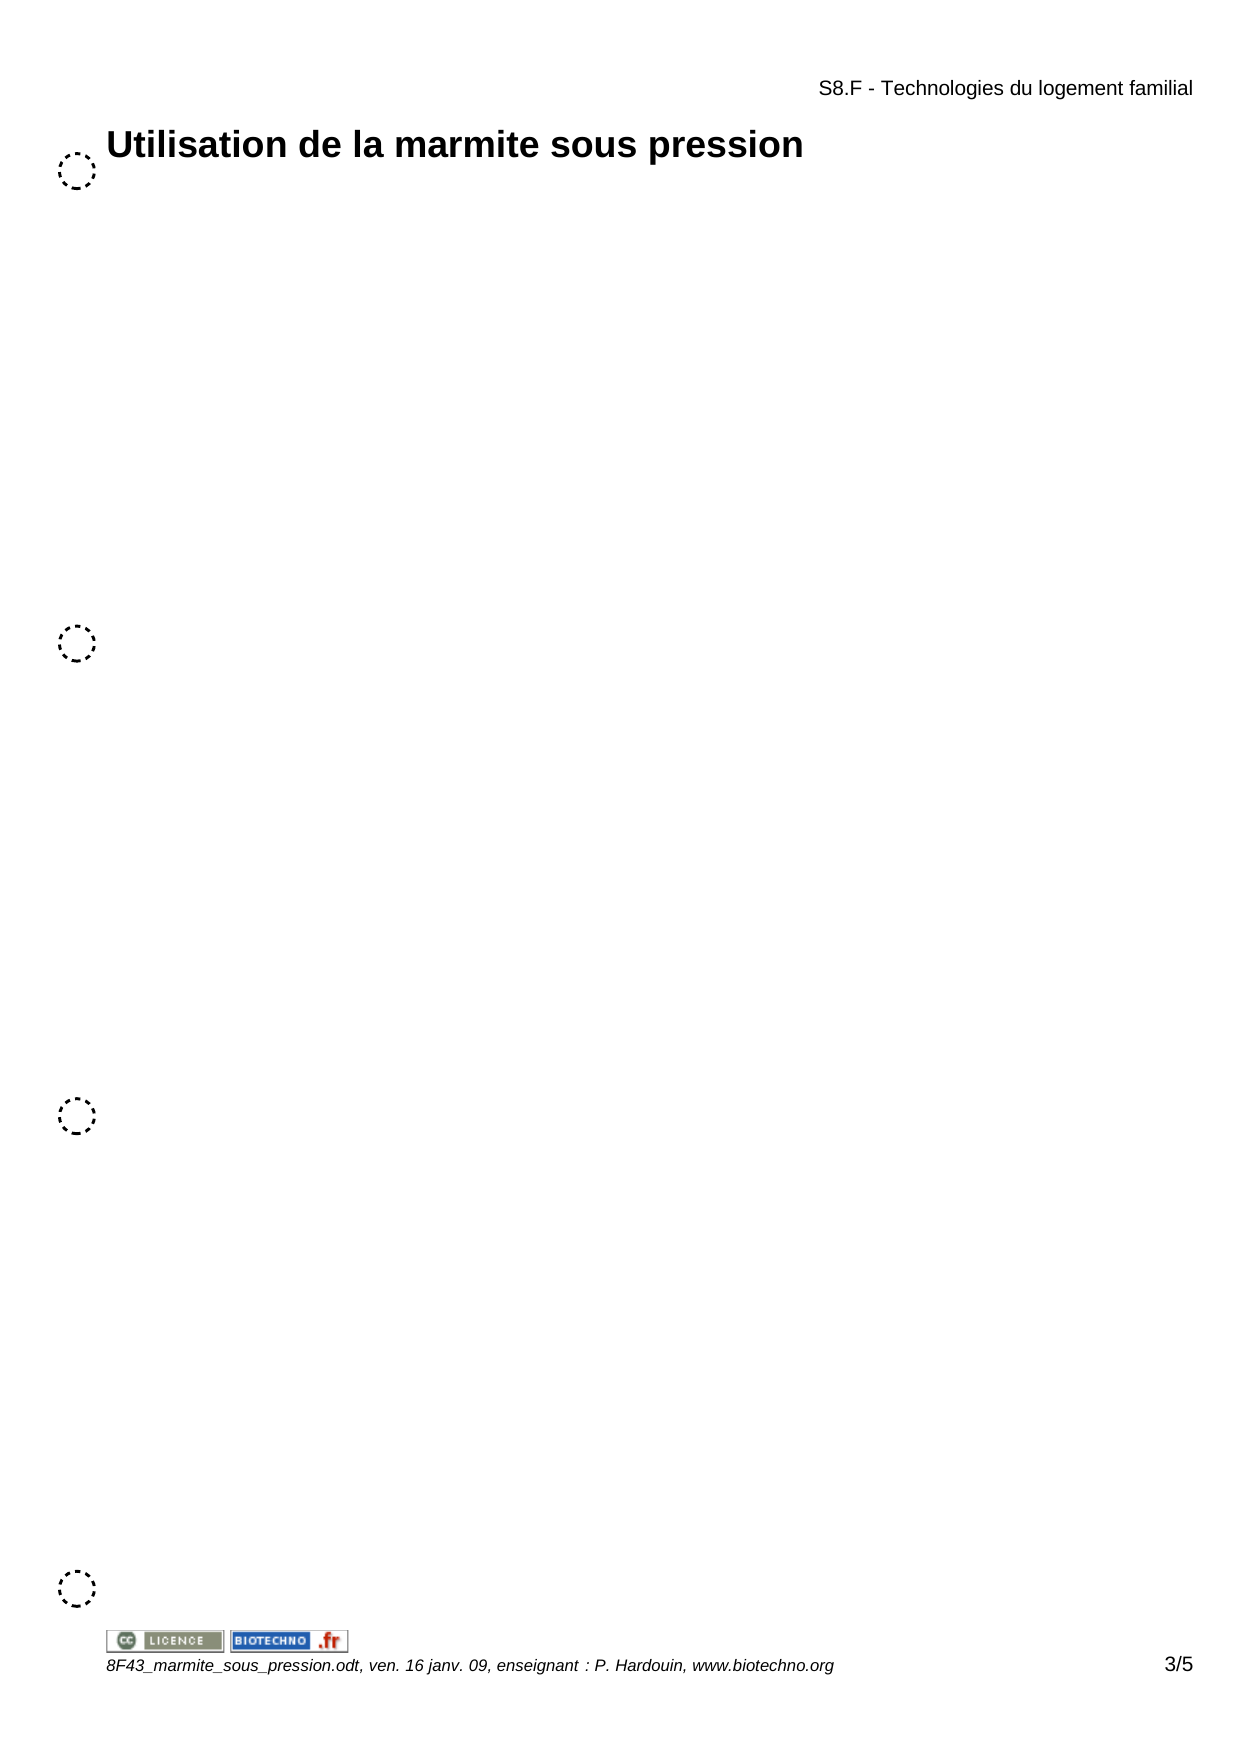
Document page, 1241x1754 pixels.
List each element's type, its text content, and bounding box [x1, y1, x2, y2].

picture [230, 1630, 349, 1653]
picture [106, 1630, 225, 1653]
subtitle Utilisation de la marmite sous pression [106, 124, 1193, 166]
